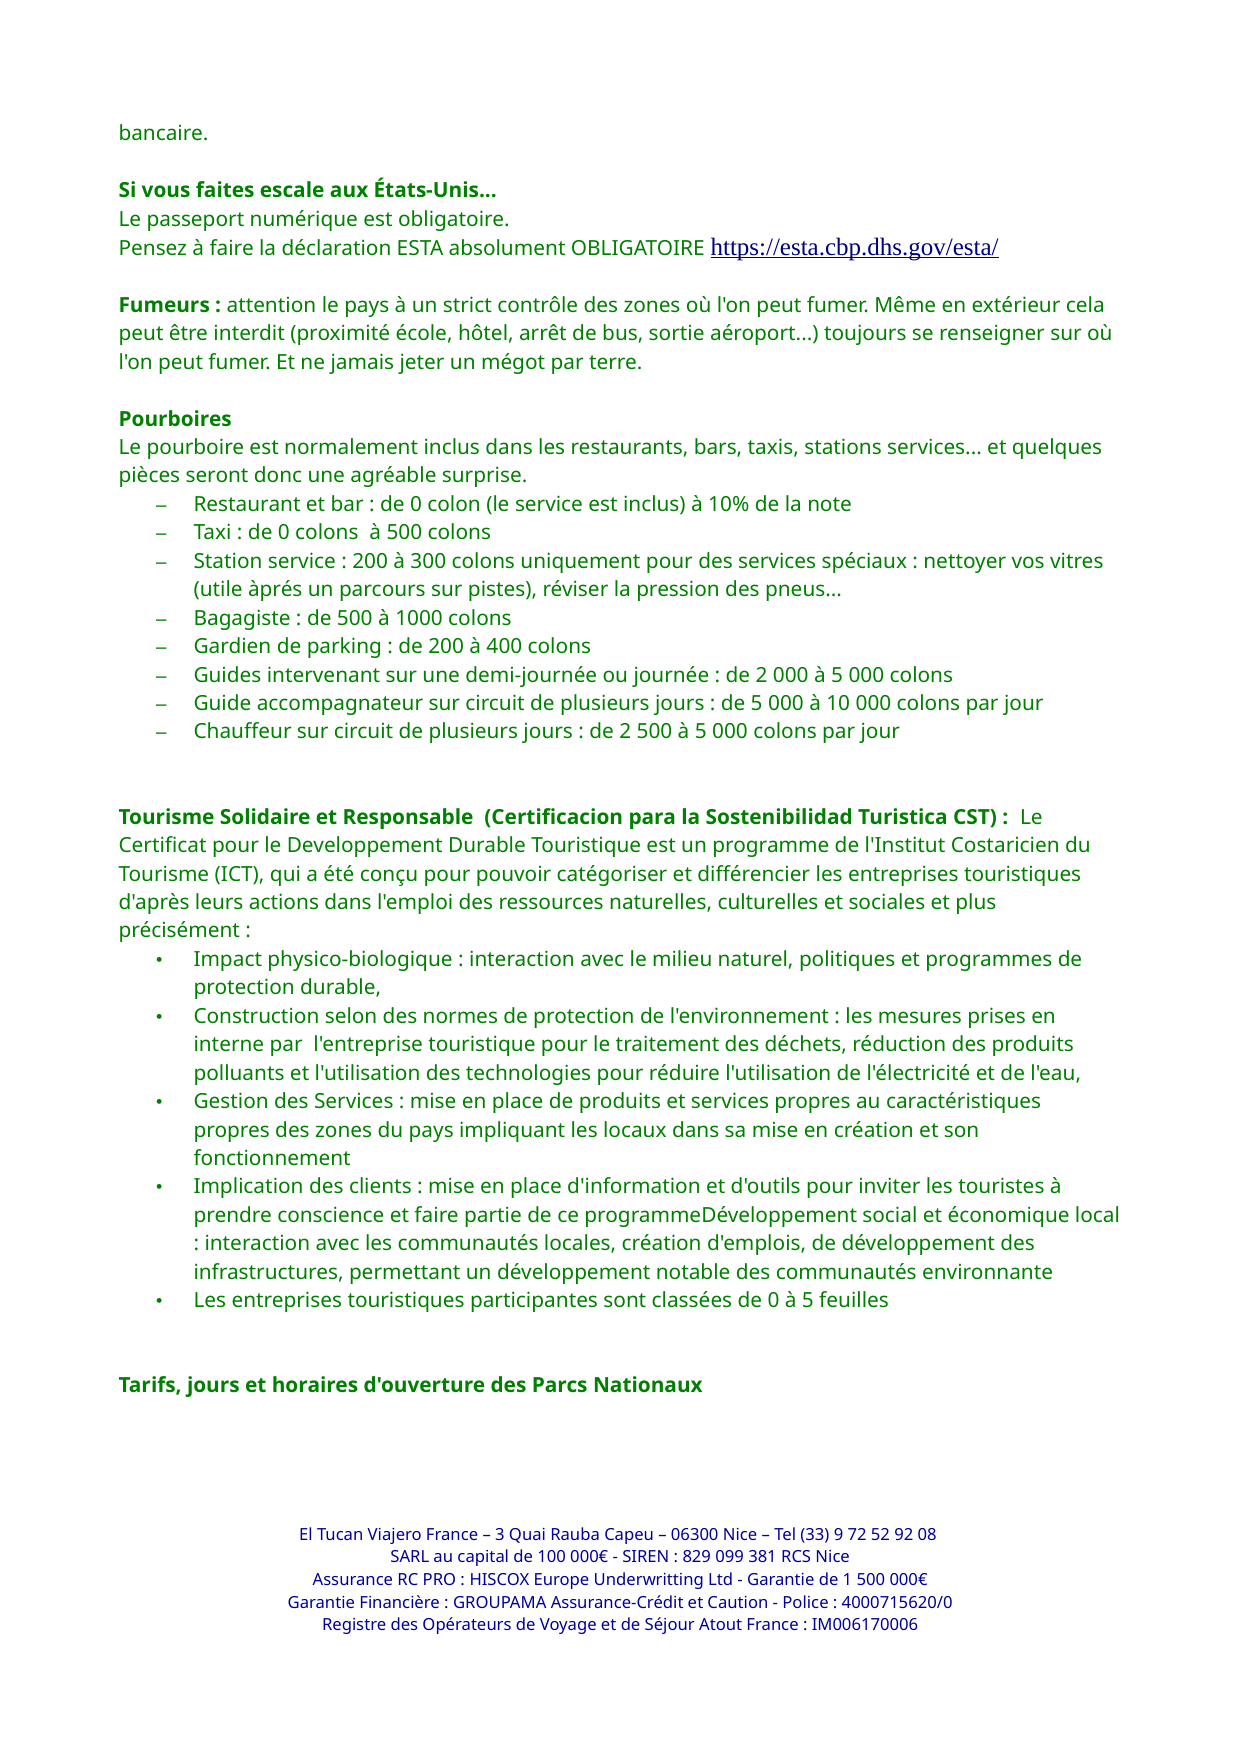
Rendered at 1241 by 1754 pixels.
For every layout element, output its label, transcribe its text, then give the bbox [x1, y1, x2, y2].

list Gardien de parking : de 200 à 400 colons [156, 631, 1122, 660]
list Chauffeur sur circuit de plusieurs jours : de 2 500 à 5 000 colons par jour [156, 717, 1122, 745]
list Impact physico-biologique : interaction avec le milieu naturel, politiques et programmes de protection durable, [156, 944, 1122, 1001]
text Pourboires [118, 404, 1122, 432]
list Guide accompagnateur sur circuit de plusieurs jours : de 5 000 à 10 000 colons par jour [156, 688, 1122, 717]
text Le passeport numérique est obligatoire. Pensez à faire la déclaration ESTA absolument OBLIGATOIRE https://esta.cbp.dhs.gov/esta/ [118, 204, 1122, 262]
text Fumeurs : attention le pays à un strict contrôle des zones où l'on peut fumer. Même en extérieur cela peut être interdit (proximité école, hôtel, arrêt de bus, sortie aéroport...) toujours se renseigner sur où l'on peut fumer. Et ne jamais jeter un mégot par terre. [118, 290, 1122, 375]
text Tarifs, jours et horaires d'ouverture des Parcs Nationaux [118, 1371, 1122, 1399]
text Tourisme Solidaire et Responsable (Certificacion para la Sostenibilidad Turistica CST) : Le Certificat pour le Developpement Durable Touristique est un programme de l'Institut Costaricien du Tourisme (ICT), qui a été conçu pour pouvoir catégoriser et différencier les entreprises touristiques d'après leurs actions dans l'emploi des ressources naturelles, culturelles et sociales et plus précisément : [118, 802, 1122, 944]
list Les entreprises touristiques participantes sont classées de 0 à 5 feuilles [156, 1285, 1122, 1314]
list Bagagiste : de 500 à 1000 colons [156, 603, 1122, 631]
text bancaire. [118, 118, 1122, 147]
list Construction selon des normes de protection de l'environnement : les mesures prises en interne par l'entreprise touristique pour le traitement des déchets, réduction des produits polluants et l'utilisation des technologies pour réduire l'utilisation de l'électricité et de l'eau, [156, 1001, 1122, 1086]
text Si vous faites escale aux États-Unis... [118, 147, 1122, 204]
text Le pourboire est normalement inclus dans les restaurants, bars, taxis, stations services... et quelques pièces seront donc une agréable surprise. [118, 432, 1122, 489]
list Restaurant et bar : de 0 colon (le service est inclus) à 10% de la note [156, 489, 1122, 517]
list Gestion des Services : mise en place de produits et services propres au caractéristiques propres des zones du pays impliquant les locaux dans sa mise en création et son fonctionnement [156, 1086, 1122, 1172]
list Station service : 200 à 300 colons uniquement pour des services spéciaux : nettoyer vos vitres (utile àprés un parcours sur pistes), réviser la pression des pneus... [156, 546, 1122, 603]
list Taxi : de 0 colons à 500 colons [156, 517, 1122, 546]
list Guides intervenant sur une demi-journée ou journée : de 2 000 à 5 000 colons [156, 660, 1122, 688]
list Implication des clients : mise en place d'information et d'outils pour inviter les touristes à prendre conscience et faire partie de ce programmeDéveloppement social et économique local : interaction avec les communautés locales, création d'emplois, de développement des infrastructures, permettant un développement notable des communautés environnante [156, 1172, 1122, 1285]
